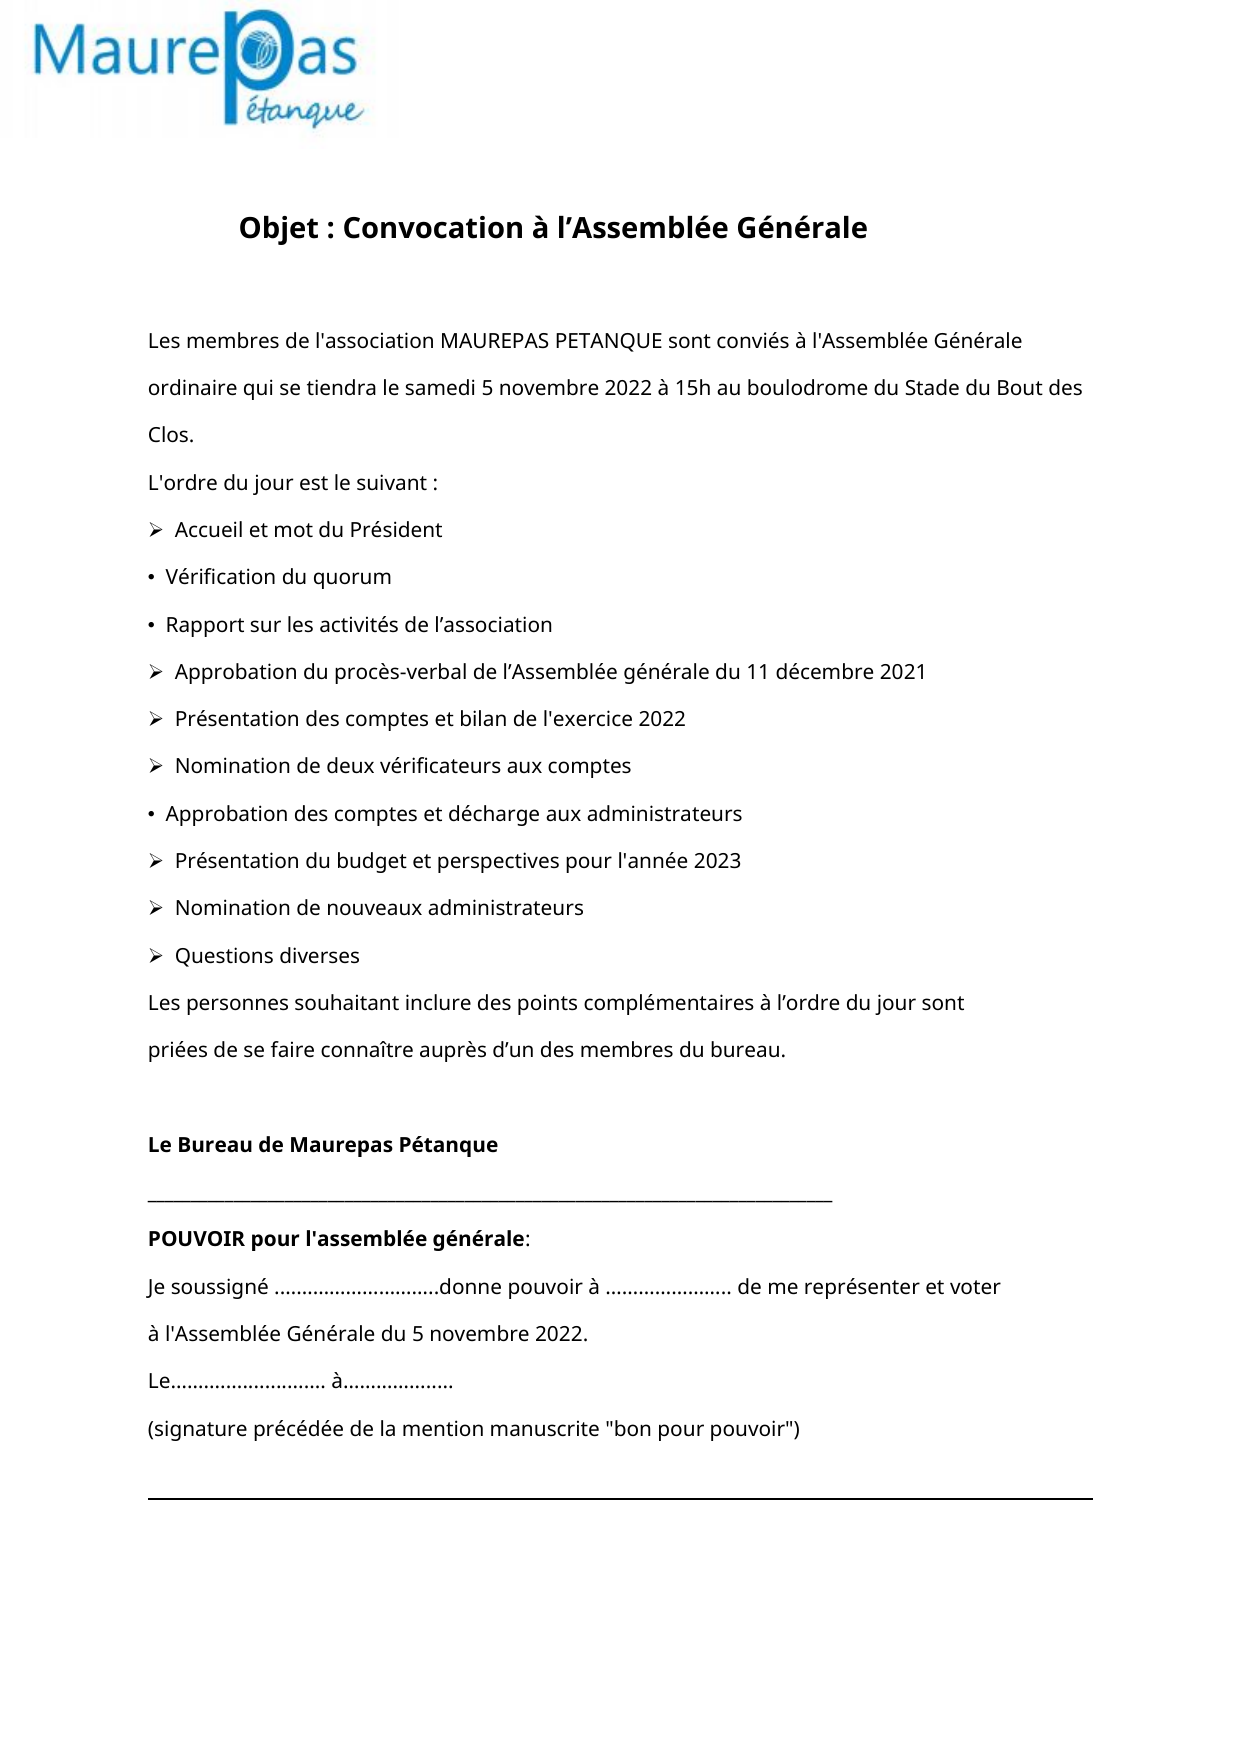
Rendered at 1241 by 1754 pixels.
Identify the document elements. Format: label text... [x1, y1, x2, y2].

text ➢ Présentation des comptes et bilan de l'exercice 2022 [148, 704, 1093, 733]
text ➢ Nomination de deux vérificateurs aux comptes [148, 752, 1093, 780]
picture [0, 0, 399, 149]
text à l'Assemblée Générale du 5 novembre 2022. [148, 1319, 1093, 1348]
text Clos. [148, 421, 1093, 449]
text (signature précédée de la mention manuscrite "bon pour pouvoir") [148, 1414, 1093, 1442]
text Les personnes souhaitant inclure des points complémentaires à l’ordre du jour sont [148, 988, 1093, 1017]
text ➢ Accueil et mot du Président [148, 515, 1093, 544]
text ➢ Nomination de nouveaux administrateurs [148, 893, 1093, 922]
text Je soussigné .………………………..donne pouvoir à ………………….. de me représenter et voter [148, 1272, 1093, 1300]
text ________________________________________________________________________________ [148, 1177, 1093, 1206]
text Objet : Convocation à l’Assemblée Générale [148, 207, 1093, 247]
text ➢ Approbation du procès-verbal de l’Assemblée générale du 11 décembre 2021 [148, 657, 1093, 686]
text ➢ Questions diverses [148, 941, 1093, 969]
text POUVOIR pour l'assemblée générale: [148, 1224, 1093, 1253]
text • Approbation des comptes et décharge aux administrateurs [148, 799, 1093, 827]
text Le Bureau de Maurepas Pétanque [148, 1130, 1093, 1158]
text • Vérification du quorum [148, 562, 1093, 591]
text • Rapport sur les activités de l’association [148, 610, 1093, 638]
text Le……...................... à…………........ [148, 1366, 1093, 1395]
text ordinaire qui se tiendra le samedi 5 novembre 2022 à 15h au boulodrome du Stade du Bout des [148, 373, 1093, 402]
text L'ordre du jour est le suivant : [148, 468, 1093, 496]
text priées de se faire connaître auprès d’un des membres du bureau. [148, 1035, 1093, 1064]
text Les membres de l'association MAUREPAS PETANQUE sont conviés à l'Assemblée Générale [148, 326, 1093, 354]
text ➢ Présentation du budget et perspectives pour l'année 2023 [148, 846, 1093, 875]
